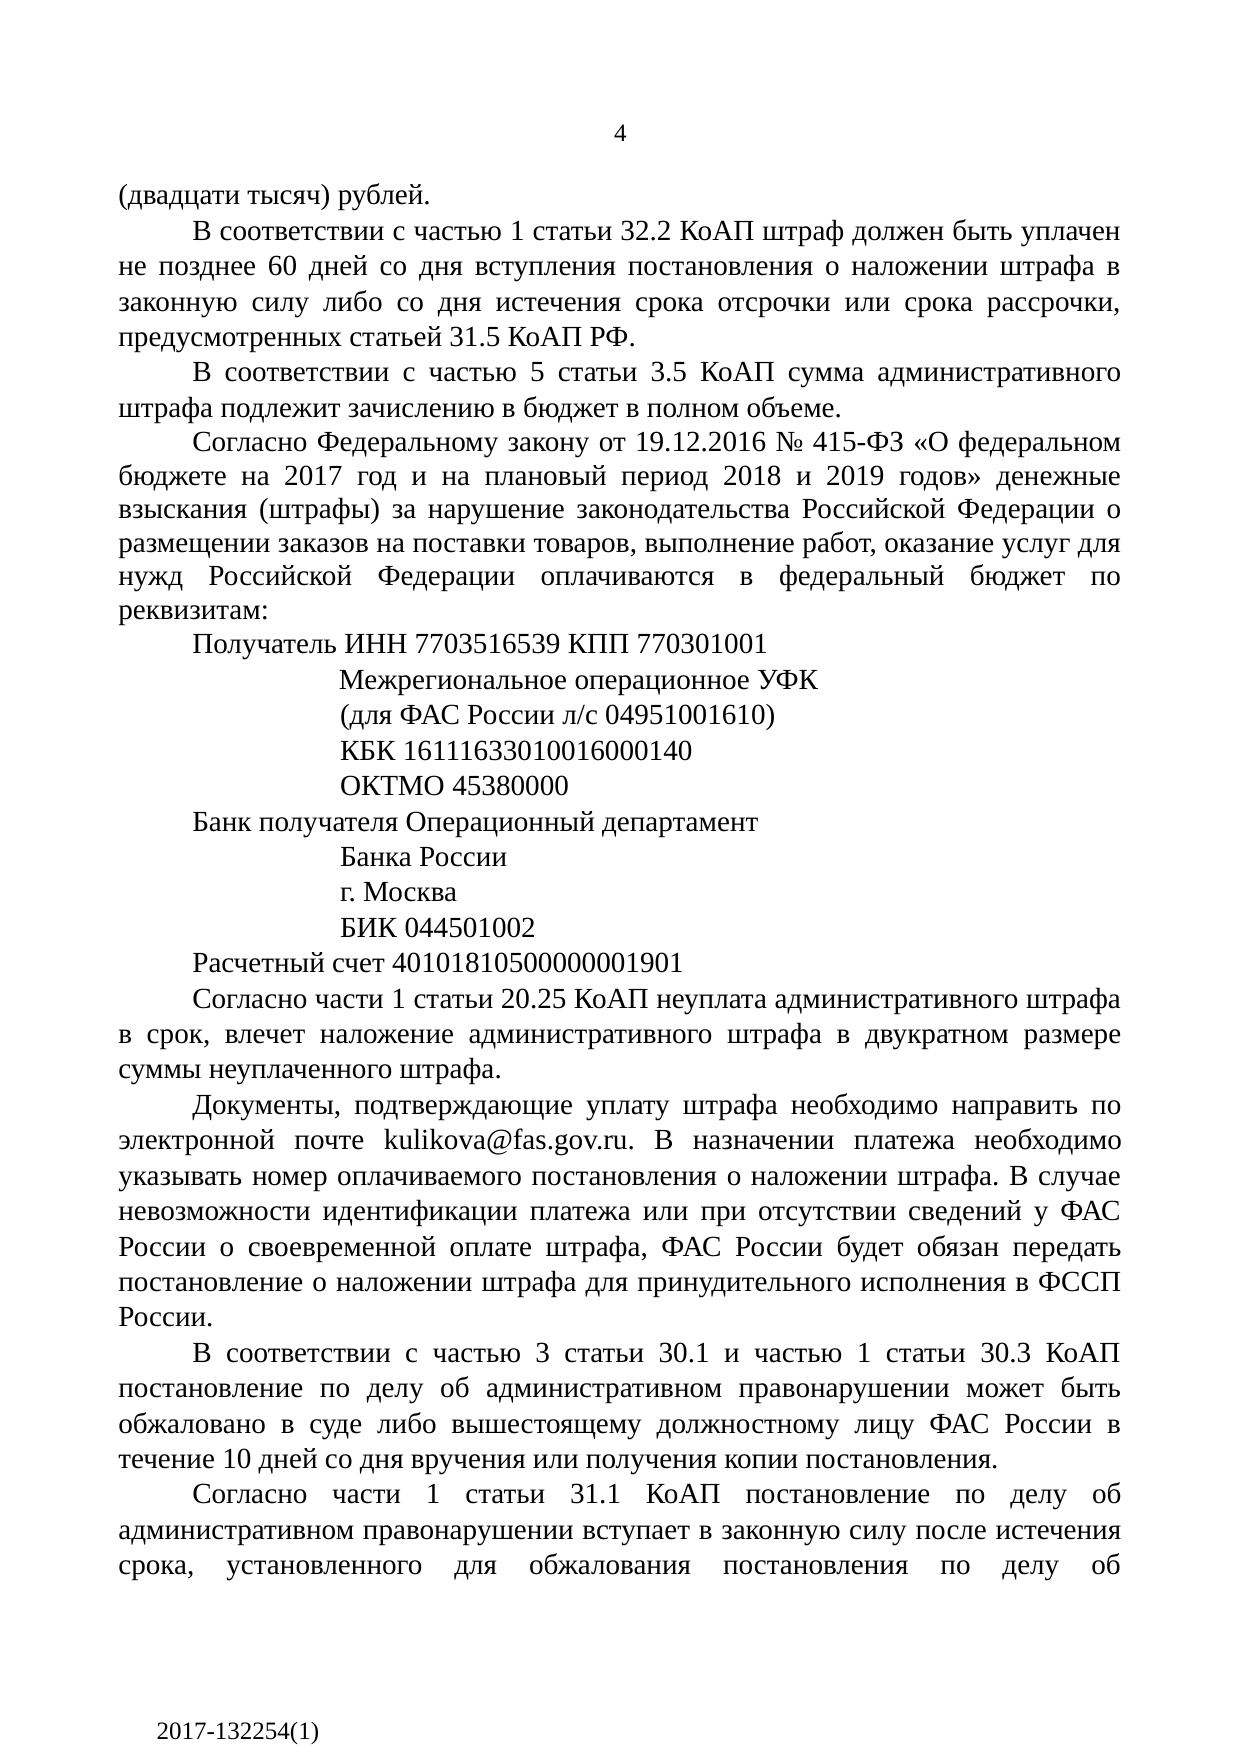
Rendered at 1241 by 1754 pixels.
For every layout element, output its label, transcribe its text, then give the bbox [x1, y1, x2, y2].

text Межрегиональное операционное УФК [118, 661, 1122, 696]
text Согласно Федеральному закону от 19.12.2016 № 415-ФЗ «О федеральном бюджете на 2017 год и на плановый период 2018 и 2019 годов» денежные взыскания (штрафы) за нарушение законодательства Российской Федерации о размещении заказов на поставки товаров, выполнение работ, оказание услуг для нужд Российской Федерации оплачиваются в федеральный бюджет по реквизитам: [118, 424, 1122, 626]
text Документы, подтверждающие уплату штрафа необходимо направить по электронной почте kulikova@fas.gov.ru. В назначении платежа необходимо указывать номер оплачиваемого постановления о наложении штрафа. В случае невозможности идентификации платежа или при отсутствии сведений у ФАС России о своевременной оплате штрафа, ФАС России будет обязан передать постановление о наложении штрафа для принудительного исполнения в ФССП России. [118, 1086, 1122, 1334]
text Расчетный счет 40101810500000001901 [118, 944, 1122, 980]
text Банка России [118, 838, 1122, 873]
text Согласно части 1 статьи 31.1 КоАП постановление по делу об административном правонарушении вступает в законную силу после истечения срока, установленного для обжалования постановления по делу об [118, 1476, 1122, 1582]
text Банк получателя Операционный департамент [118, 803, 1122, 838]
text (для ФАС России л/с 04951001610) [118, 696, 1122, 732]
text В соответствии с частью 1 статьи 32.2 КоАП штраф должен быть уплачен не позднее 60 дней со дня вступления постановления о наложении штрафа в законную силу либо со дня истечения срока отсрочки или срока рассрочки, предусмотренных статьей 31.5 КоАП РФ. [118, 212, 1122, 353]
text ОКТМО 45380000 [118, 767, 1122, 803]
text В соответствии с частью 3 статьи 30.1 и частью 1 статьи 30.3 КоАП постановление по делу об административном правонарушении может быть обжаловано в суде либо вышестоящему должностному лицу ФАС России в течение 10 дней со дня вручения или получения копии постановления. [118, 1334, 1122, 1476]
text Получатель ИНН 7703516539 КПП 770301001 [118, 626, 1122, 661]
text (двадцати тысяч) рублей. [118, 176, 1122, 212]
text КБК 16111633010016000140 [118, 732, 1122, 767]
text В соответствии с частью 5 статьи 3.5 КоАП сумма административного штрафа подлежит зачислению в бюджет в полном объеме. [118, 353, 1122, 424]
text г. Москва [118, 873, 1122, 909]
text БИК 044501002 [118, 909, 1122, 944]
text Согласно части 1 статьи 20.25 КоАП неуплата административного штрафа в срок, влечет наложение административного штрафа в двукратном размере суммы неуплаченного штрафа. [118, 980, 1122, 1086]
